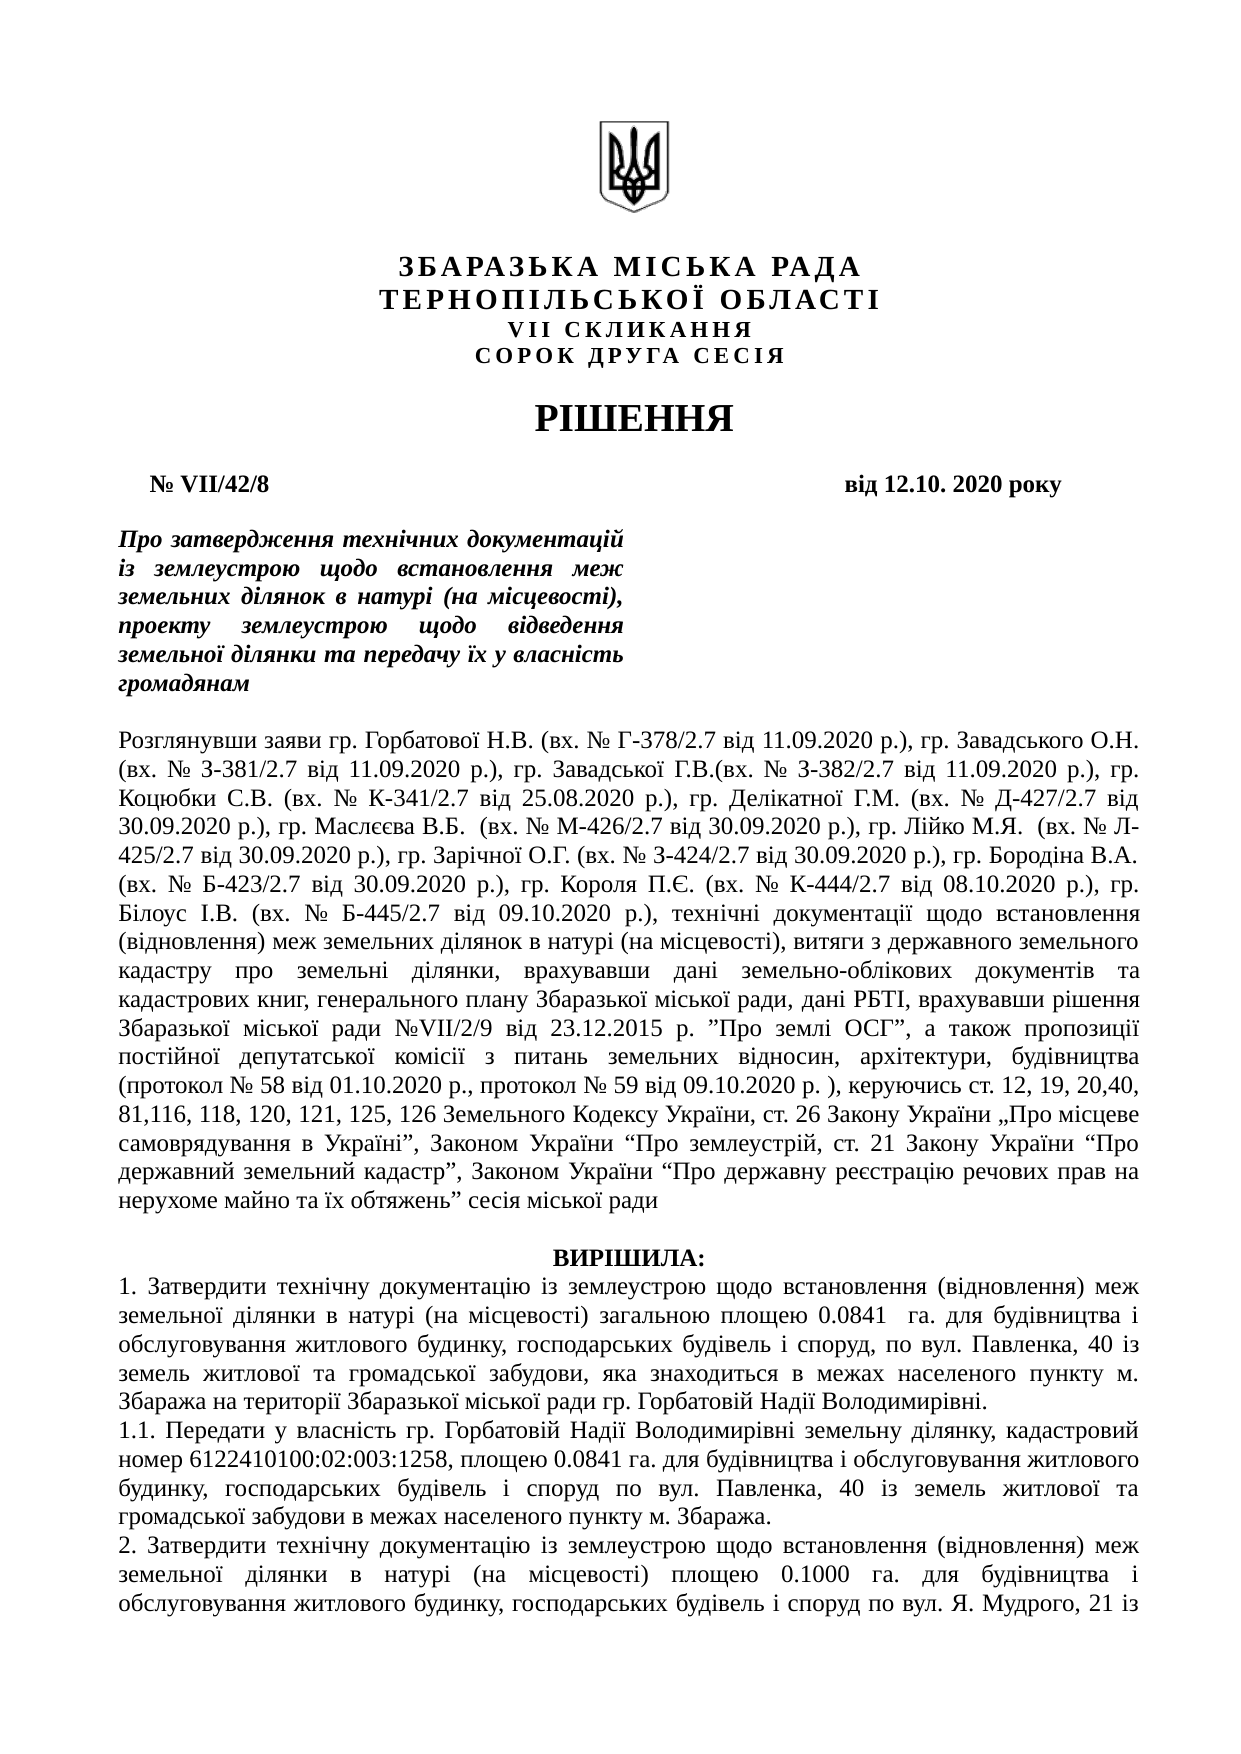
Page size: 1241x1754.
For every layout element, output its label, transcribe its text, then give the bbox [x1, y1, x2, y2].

subtitle Розглянувши заяви гр. Горбатової Н.В. (вх. № Г-378/2.7 від 11.09.2020 р.), гр. Завадського О.Н.(вх. № З-381/2.7 від 11.09.2020 р.), гр. Завадської Г.В.(вх. № З-382/2.7 від 11.09.2020 р.), гр. Коцюбки С.В. (вх. № К-341/2.7 від 25.08.2020 р.), гр. Делікатної Г.М. (вх. № Д-427/2.7 від 30.09.2020 р.), гр. Маслєєва В.Б. (вх. № М-426/2.7 від 30.09.2020 р.), гр. Лійко М.Я. (вх. № Л-425/2.7 від 30.09.2020 р.), гр. Зарічної О.Г. (вх. № З-424/2.7 від 30.09.2020 р.), гр. Бородіна В.А. (вх. № Б-423/2.7 від 30.09.2020 р.), гр. Короля П.Є. (вх. № К-444/2.7 від 08.10.2020 р.), гр. Білоус І.В. (вх. № Б-445/2.7 від 09.10.2020 р.), технічні документації щодо встановлення (відновлення) меж земельних ділянок в натурі (на місцевості), витяги з державного земельного кадастру про земельні ділянки, врахувавши дані земельно-облікових документів та кадастрових книг, генерального плану Збаразької міської ради, дані РБТІ, врахувавши рішення Збаразької міської ради №VII/2/9 від 23.12.2015 р. ”Про землі ОСГ”, а також пропозиції постійної депутатської комісії з питань земельних відносин, архітектури, будівництва (протокол № 58 від 01.10.2020 р., протокол № 59 від 09.10.2020 р. ), керуючись ст. 12, 19, 20,40, 81,116, 118, 120, 121, 125, 126 Земельного Кодексу України, ст. 26 Закону України „Про місцеве самоврядування в Україні”, Законом України “Про землеустрій, ст. 21 Закону України “Про державний земельний кадастр”, Законом України “Про державну реєстрацію речових прав на нерухоме майно та їх обтяжень” сесія міської ради [118, 725, 1140, 1214]
subtitle ТЕРНОПІЛЬСЬКОЇ ОБЛАСТІ [118, 282, 1140, 316]
text № VII/42/8 від 12.10. 2020 року [118, 464, 1140, 500]
list 1.1. Передати у власність гр. Горбатовій Надії Володимирівні земельну ділянку, кадастровий номер 6122410100:02:003:1258, площею 0.0841 га. для будівництва і обслуговування житлового будинку, господарських будівель і споруд по вул. Павленка, 40 із земель житлової та громадської забудови в межах населеного пункту м. Збаража. [118, 1415, 1140, 1530]
text сорок друга сесія [118, 342, 1140, 368]
text VII скликання [118, 316, 1140, 342]
list 1. Затвердити технічну документацію із землеустрою щодо встановлення (відновлення) меж земельної ділянки в натурі (на місцевості) загальною площею 0.0841 га. для будівництва і обслуговування житлового будинку, господарських будівель і споруд, по вул. Павленка, 40 із земель житлової та громадської забудови, яка знаходиться в межах населеного пункту м. Збаража на території Збаразької міської ради гр. Горбатовій Надії Володимирівні. [118, 1271, 1140, 1415]
subtitle РІШЕННЯ [118, 395, 1140, 440]
text ВИРІШИЛА: [118, 1243, 1140, 1271]
list 2. Затвердити технічну документацію із землеустрою щодо встановлення (відновлення) меж земельної ділянки в натурі (на місцевості) площею 0.1000 га. для будівництва і обслуговування житлового будинку, господарських будівель і споруд по вул. Я. Мудрого, 21 із [118, 1530, 1140, 1616]
picture [593, 118, 676, 216]
subtitle ЗБАРАЗЬКА МІСЬКА РАДА [118, 249, 1140, 282]
text Про затвердження технічних документацій із землеустрою щодо встановлення меж земельних ділянок в натурі (на місцевості), проекту землеустрою щодо відведення земельної ділянки та передачу їх у власність громадянам [118, 524, 627, 696]
